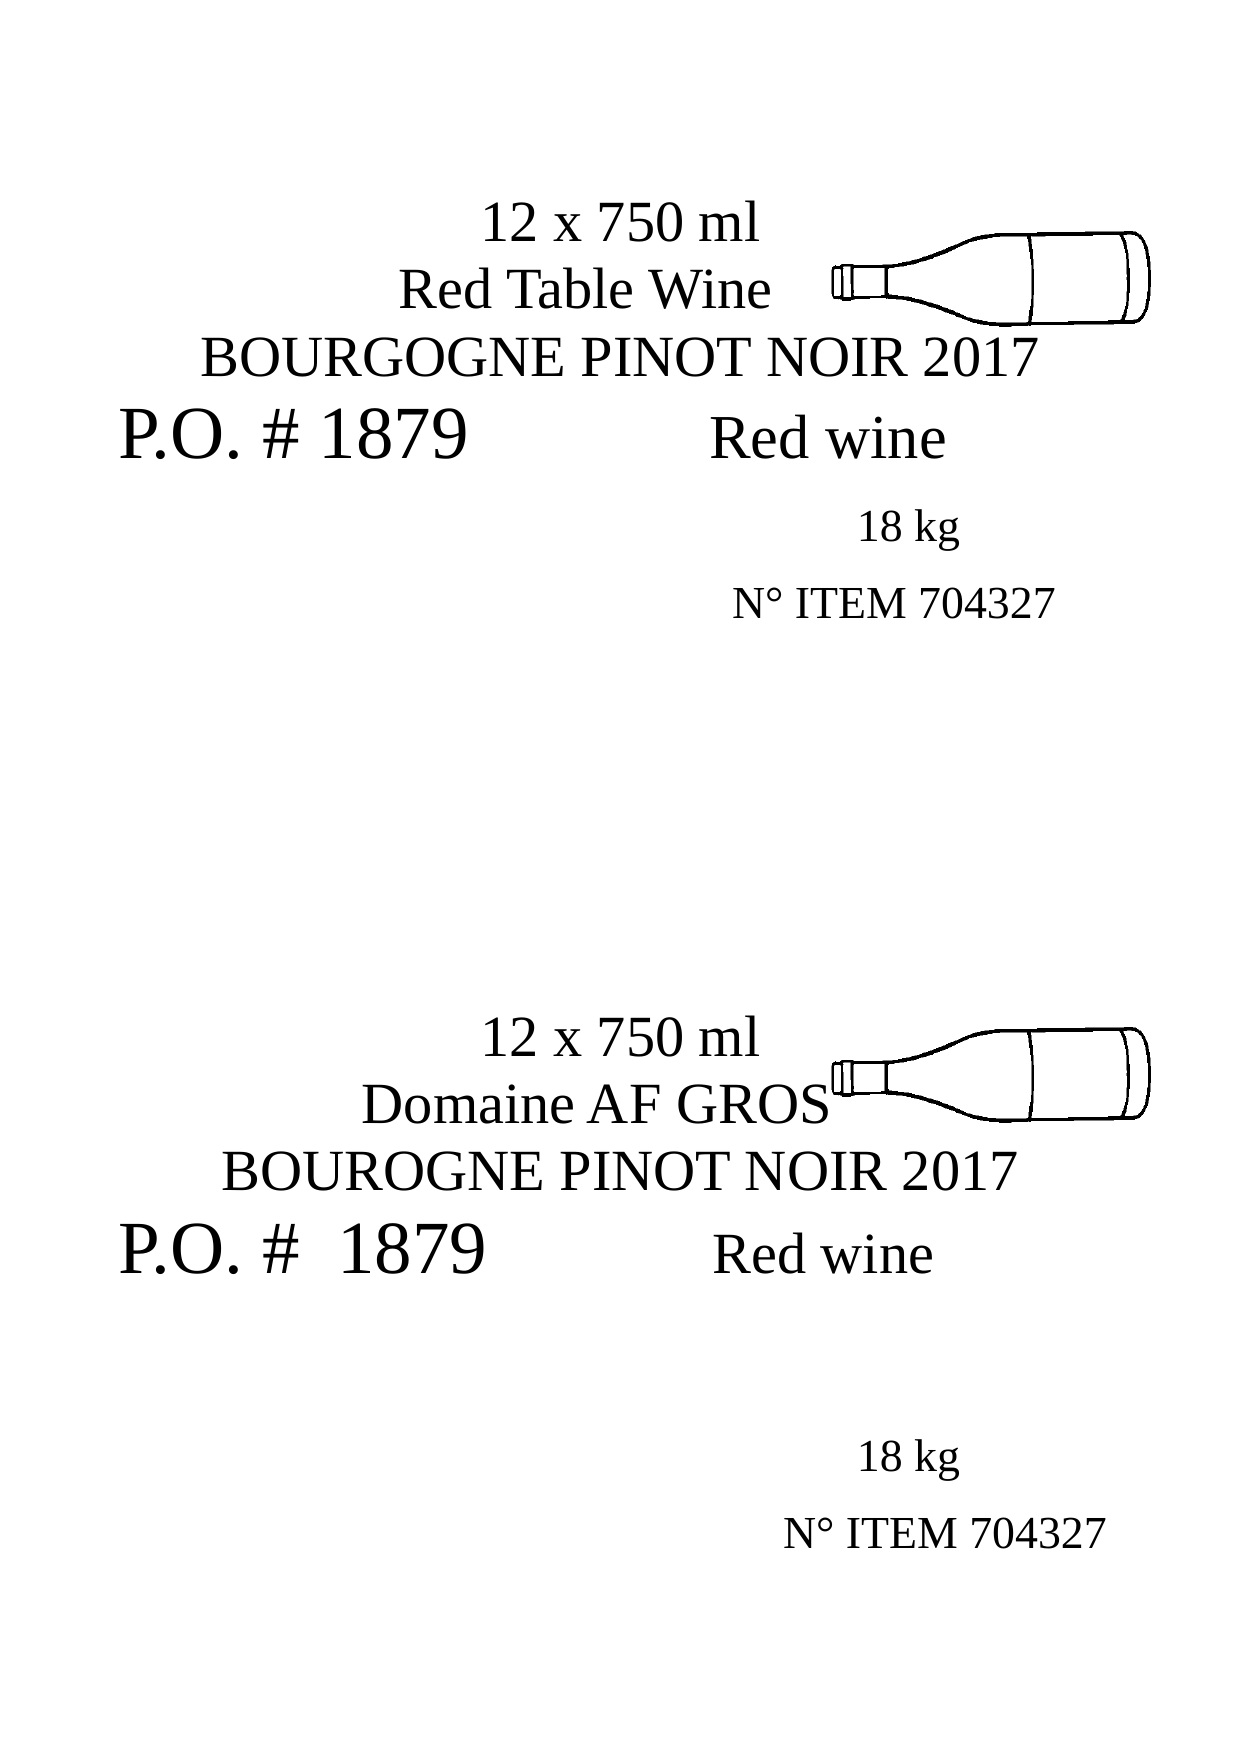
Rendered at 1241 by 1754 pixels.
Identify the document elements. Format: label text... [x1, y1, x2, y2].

text P.O. # 1879 Red wine [118, 1203, 1122, 1289]
text BOUROGNE PINOT NOIR 2017 [118, 1136, 1122, 1203]
text P.O. # 1879 Red wine [118, 388, 1122, 475]
text Red Table Wine [118, 254, 824, 321]
text Domaine AF GROS [118, 1069, 824, 1136]
text N° ITEM 704327 [118, 576, 1122, 628]
text 12 x 750 ml [118, 1002, 1122, 1069]
text 12 x 750 ml [118, 187, 1122, 254]
text 18 kg [118, 1428, 1122, 1481]
text BOURGOGNE PINOT NOIR 2017 [118, 321, 1122, 388]
text 18 kg [118, 499, 1122, 552]
text N° ITEM 704327 [118, 1505, 1122, 1558]
